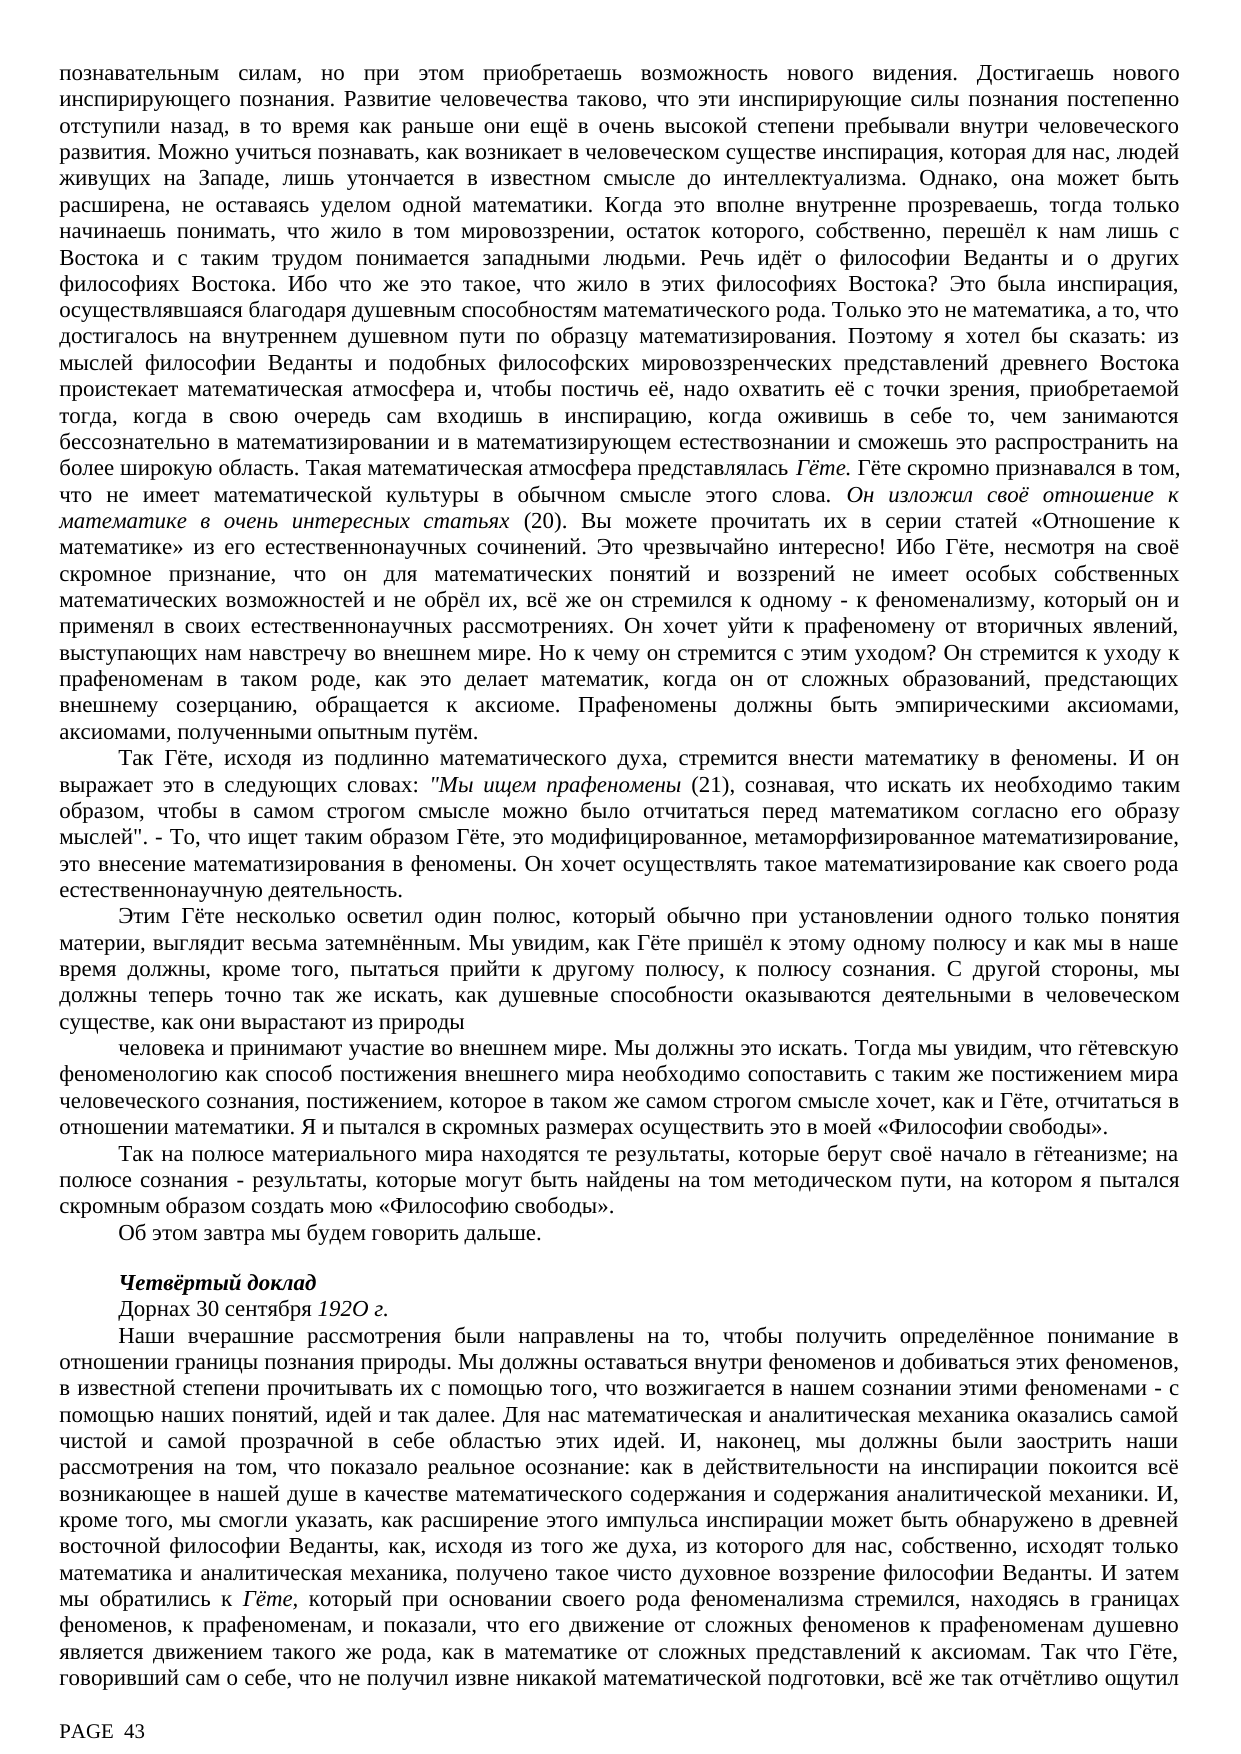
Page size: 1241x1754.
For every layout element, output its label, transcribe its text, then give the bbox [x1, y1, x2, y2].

text Так Гёте, исходя из подлинно математического духа, стремится внести математику в феномены. И он выражает это в следующих словах: "Мы ищем прафеномены (21), сознавая, что искать их необходимо таким образом, чтобы в самом строгом смысле можно было отчитаться перед математиком согласно его образу мыслей". - То, что ищет таким образом Гёте, это модифицированное, метаморфизированное математизирование, это внесение математизирования в феномены. Он хочет осуществлять такое математизирование как своего рода естественнонаучную деятельность. [59, 744, 1181, 902]
text Этим Гёте несколько осветил один полюс, который обычно при установлении одного только понятия материи, выглядит весьма затемнённым. Мы увидим, как Гёте пришёл к этому одному полюсу и как мы в наше время должны, кроме того, пытаться прийти к другому полюсу, к полюсу сознания. С другой стороны, мы должны теперь точно так же искать, как душевные способности оказываются деятельными в человеческом существе, как они вырастают из природы [59, 902, 1181, 1034]
text Об этом завтра мы будем говорить дальше. [59, 1219, 1181, 1245]
text познавательным силам, но при этом приобретаешь возможность нового видения. Достигаешь нового инспирирующего познания. Развитие человечества таково, что эти инспирирующие силы познания постепенно отступили назад, в то время как раньше они ещё в очень высокой степени пребывали внутри человеческого развития. Можно учиться познавать, как возникает в человеческом существе инспирация, которая для нас, людей живущих на Западе, лишь утончается в известном смысле до интеллектуализма. Однако, она может быть расширена, не оставаясь уделом одной математики. Когда это вполне внутренне прозреваешь, тогда только начинаешь понимать, что жило в том мировоззрении, остаток которого, собственно, перешёл к нам лишь с Востока и с таким трудом понимается западными людьми. Речь идёт о философии Веданты и о других философиях Востока. Ибо что же это такое, что жило в этих философиях Востока? Это была инспирация, осуществлявшаяся благодаря душевным способностям математического рода. Только это не математика, а то, что достигалось на внутреннем душевном пути по образцу математизирования. Поэтому я хотел бы сказать: из мыслей философии Веданты и подобных философских мировоззренческих представлений древнего Востока проистекает математическая атмосфера и, чтобы постичь её, надо охватить её с точки зрения, приобретаемой тогда, когда в свою очередь сам входишь в инспирацию, когда оживишь в себе то, чем занимаются бессознательно в математизировании и в математизирующем естествознании и сможешь это распространить на более широкую область. Такая математическая атмосфера представлялась Гёте. Гёте скромно признавался в том, что не имеет математической культуры в обычном смысле этого слова. Он изложил своё отношение к математике в очень интересных статьях (20). Вы можете прочитать их в серии статей «Отношение к математике» из его естественнонаучных сочинений. Это чрезвычайно интересно! Ибо Гёте, несмотря на своё скромное признание, что он для математических понятий и воззрений не имеет особых собственных математических возможностей и не обрёл их, всё же он стремился к одному - к феноменализму, который он и применял в своих естественнонаучных рассмотрениях. Он хочет уйти к прафеномену от вторичных явлений, выступающих нам навстречу во внешнем мире. Но к чему он стремится с этим уходом? Он стремится к уходу к прафеноменам в таком роде, как это делает математик, когда он от сложных образований, предстающих внешнему созерцанию, обращается к аксиоме. Прафеномены должны быть эмпирическими аксиомами, аксиомами, полученными опытным путём. [59, 59, 1181, 744]
text Так на полюсе материального мира находятся те результаты, которые берут своё начало в гётеанизме; на полюсе сознания - результаты, которые могут быть найдены на том методическом пути, на котором я пытался скромным образом создать мою «Философию свободы». [59, 1139, 1181, 1219]
text Четвёртый доклад [59, 1269, 1181, 1295]
text Наши вчерашние рассмотрения были направлены на то, чтобы получить определённое понимание в отношении границы познания природы. Мы должны оставаться внутри феноменов и добиваться этих феноменов, в известной степени прочитывать их с помощью того, что возжигается в нашем сознании этими феноменами - с помощью наших понятий, идей и так далее. Для нас математическая и аналитическая механика оказались самой чистой и самой прозрачной в себе областью этих идей. И, наконец, мы должны были заострить наши рассмотрения на том, что показало реальное осознание: как в действительности на инспирации покоится всё возникающее в нашей душе в качестве математического содержания и содержания аналитической механики. И, кроме того, мы смогли указать, как расширение этого импульса инспирации может быть обнаружено в древней восточной философии Веданты, как, исходя из того же духа, из которого для нас, собственно, исходят только математика и аналитическая механика, получено такое чисто духовное воззрение философии Веданты. И затем мы обратились к Гёте, который при основании своего рода феноменализма стремился, находясь в границах феноменов, к прафеноменам, и показали, что его движение от сложных феноменов к прафеноменам душевно является движением такого же рода, как в математике от сложных представлений к аксиомам. Так что Гёте, говоривший сам о себе, что не получил извне никакой математической подготовки, всё же так отчётливо ощутил [59, 1322, 1181, 1691]
text Дорнах 30 сентября 192О г. [59, 1295, 1181, 1322]
text человека и принимают участие во внешнем мире. Мы должны это искать. Тогда мы увидим, что гётевскую феноменологию как способ постижения внешнего мира необходимо сопоставить с таким же постижением мира человеческого сознания, постижением, которое в таком же самом строгом смысле хочет, как и Гёте, отчитаться в отношении математики. Я и пытался в скромных размерах осуществить это в моей «Философии свободы». [59, 1034, 1181, 1139]
